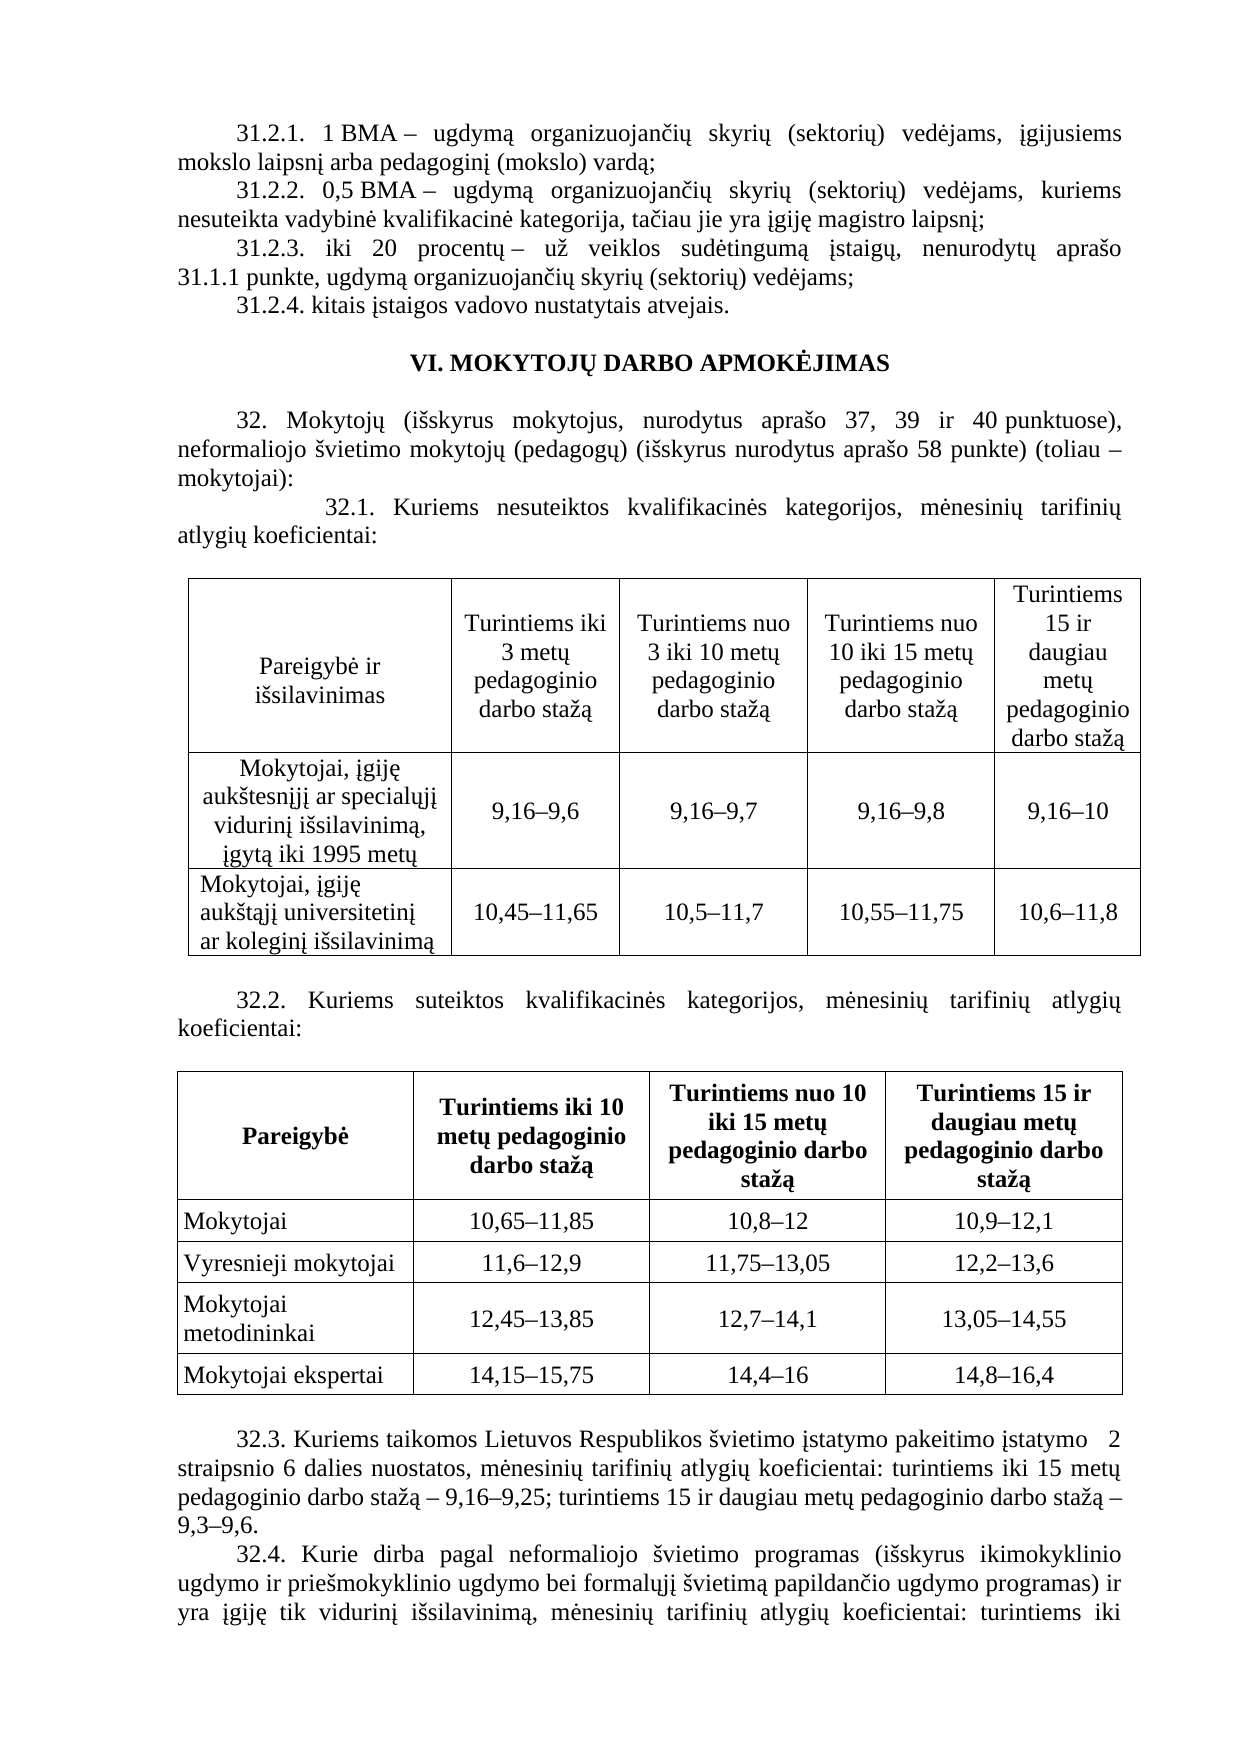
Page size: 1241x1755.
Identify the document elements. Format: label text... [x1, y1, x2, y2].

table_header Turintiems nuo 10 iki 15 metų pedagoginio darbo stažą [650, 1072, 885, 1199]
table_header Turintiems nuo 3 iki 10 metų pedagoginio darbo stažą [620, 579, 807, 752]
table_cell 12,2–13,6 [886, 1242, 1122, 1282]
table_cell 10,9–12,1 [886, 1200, 1122, 1241]
table_header Pareigybė [178, 1072, 413, 1199]
table_header Turintiems iki 10 metų pedagoginio darbo stažą [414, 1072, 649, 1199]
text 31.2.1. 1 BMA – ugdymą organizuojančių skyrių (sektorių) vedėjams, įgijusiems mokslo laipsnį arba pedagoginį (mokslo) vardą; [177, 118, 1122, 176]
table_header Pareigybė ir išsilavinimas [189, 579, 451, 752]
text 32.1. Kuriems nesuteiktos kvalifikacinės kategorijos, mėnesinių tarifinių atlygių koeficientai: [177, 492, 1122, 549]
table_cell Mokytojai [178, 1200, 413, 1241]
table_cell 13,05–14,55 [886, 1283, 1122, 1353]
table_cell 9,16–10 [995, 753, 1140, 868]
table_header Turintiems 15 ir daugiau metų pedagoginio darbo stažą [995, 579, 1140, 752]
table_cell 11,75–13,05 [650, 1242, 885, 1282]
table_header Turintiems 15 ir daugiau metų pedagoginio darbo stažą [886, 1072, 1122, 1199]
table_cell Mokytojai, įgiję aukštesnįjį ar specialųjį vidurinį išsilavinimą, įgytą iki 1995 metų [189, 753, 451, 868]
text 32.3. Kuriems taikomos Lietuvos Respublikos švietimo įstatymo pakeitimo įstatymo 2 straipsnio 6 dalies nuostatos, mėnesinių tarifinių atlygių koeficientai: turintiems iki 15 metų pedagoginio darbo stažą – 9,16–9,25; turintiems 15 ir daugiau metų pedagoginio darbo stažą – 9,3–9,6. [177, 1424, 1122, 1539]
table_cell 10,55–11,75 [808, 869, 994, 955]
table_cell 12,45–13,85 [414, 1283, 649, 1353]
text 31.2.3. iki 20 procentų – už veiklos sudėtingumą įstaigų, nenurodytų aprašo 31.1.1 punkte, ugdymą organizuojančių skyrių (sektorių) vedėjams; [177, 233, 1122, 291]
table_cell 9,16–9,7 [620, 753, 807, 868]
table_cell 14,15–15,75 [414, 1354, 649, 1394]
table_cell Mokytojai metodininkai [178, 1283, 413, 1353]
table_cell Mokytojai ekspertai [178, 1354, 413, 1394]
table_cell 12,7–14,1 [650, 1283, 885, 1353]
table_header Turintiems iki 3 metų pedagoginio darbo stažą [452, 579, 619, 752]
table_header Turintiems nuo 10 iki 15 metų pedagoginio darbo stažą [808, 579, 994, 752]
text 31.2.2. 0,5 BMA – ugdymą organizuojančių skyrių (sektorių) vedėjams, kuriems nesuteikta vadybinė kvalifikacinė kategorija, tačiau jie yra įgiję magistro laipsnį; [177, 176, 1122, 233]
table_cell Mokytojai, įgiję aukštąjį universitetinį ar koleginį išsilavinimą [189, 869, 451, 955]
table_cell 10,6–11,8 [995, 869, 1140, 955]
table_cell 14,4–16 [650, 1354, 885, 1394]
text VI. MOKYTOJŲ DARBO APMOKĖJIMAS [177, 348, 1122, 377]
table_cell 9,16–9,8 [808, 753, 994, 868]
table_cell 14,8–16,4 [886, 1354, 1122, 1394]
table_cell 10,65–11,85 [414, 1200, 649, 1241]
text 32.4. Kurie dirba pagal neformaliojo švietimo programas (išskyrus ikimokyklinio ugdymo ir priešmokyklinio ugdymo bei formalųjį švietimą papildančio ugdymo programas) ir yra įgiję tik vidurinį išsilavinimą, mėnesinių tarifinių atlygių koeficientai: turintiems iki [177, 1539, 1122, 1625]
table_cell 10,45–11,65 [452, 869, 619, 955]
text 32.2. Kuriems suteiktos kvalifikacinės kategorijos, mėnesinių tarifinių atlygių koeficientai: [177, 985, 1122, 1042]
table_cell Vyresnieji mokytojai [178, 1242, 413, 1282]
table_cell 10,5–11,7 [620, 869, 807, 955]
text 31.2.4. kitais įstaigos vadovo nustatytais atvejais. [177, 291, 1122, 319]
table_cell 11,6–12,9 [414, 1242, 649, 1282]
table_cell 10,8–12 [650, 1200, 885, 1241]
table_cell 9,16–9,6 [452, 753, 619, 868]
text 32. Mokytojų (išskyrus mokytojus, nurodytus aprašo 37, 39 ir 40 punktuose), neformaliojo švietimo mokytojų (pedagogų) (išskyrus nurodytus aprašo 58 punkte) (toliau – mokytojai): [177, 406, 1122, 492]
